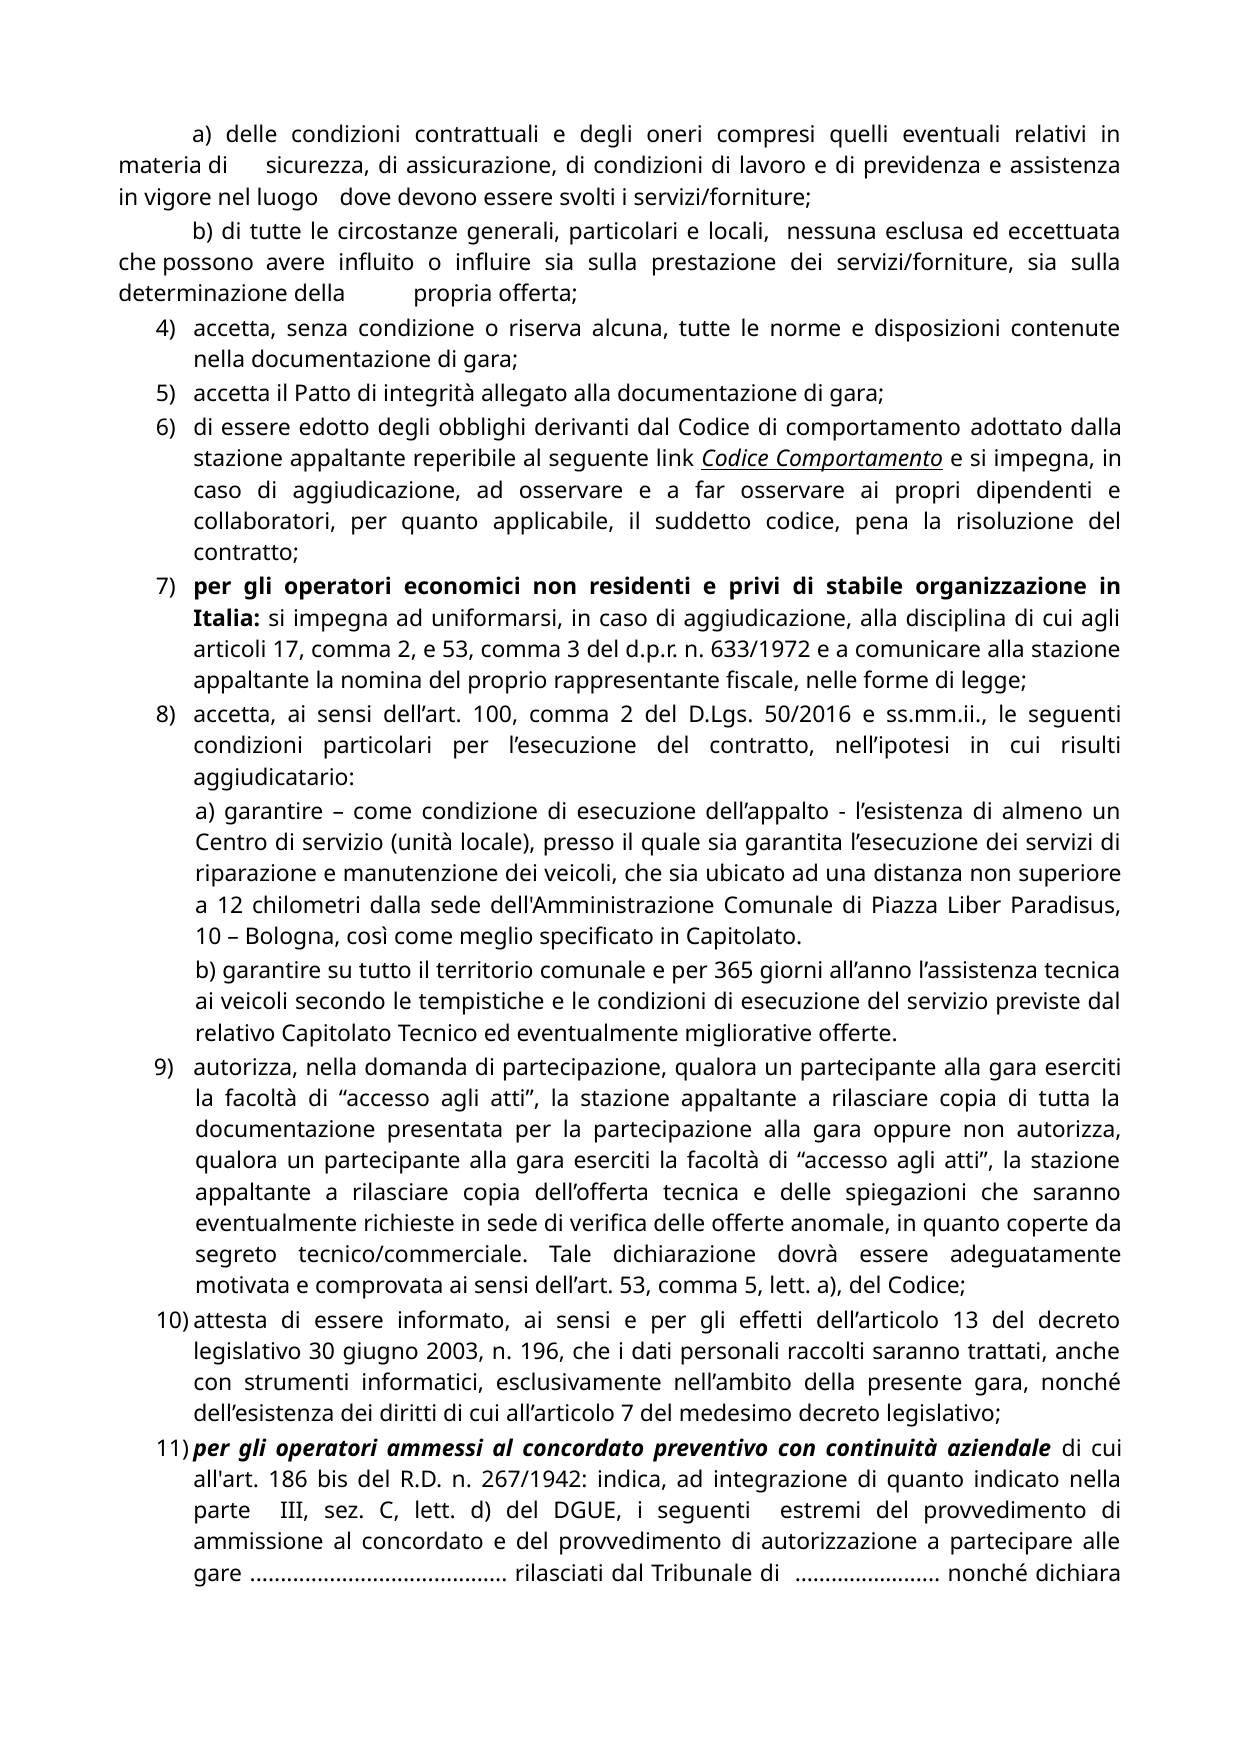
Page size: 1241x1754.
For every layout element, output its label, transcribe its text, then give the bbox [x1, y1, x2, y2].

list accetta, senza condizione o riserva alcuna, tutte le norme e disposizioni contenute nella documentazione di gara; [156, 311, 1122, 374]
text b) di tutte le circostanze generali, particolari e locali, nessuna esclusa ed eccettuata che possono avere influito o influire sia sulla prestazione dei servizi/forniture, sia sulla determinazione della propria offerta; [118, 215, 1122, 308]
list accetta il Patto di integrità allegato alla documentazione di gara; [156, 377, 1122, 408]
list di essere edotto degli obblighi derivanti dal Codice di comportamento adottato dalla stazione appaltante reperibile al seguente link Codice Comportamento e si impegna, in caso di aggiudicazione, ad osservare e a far osservare ai propri dipendenti e collaboratori, per quanto applicabile, il suddetto codice, pena la risoluzione del contratto; [156, 411, 1122, 567]
list attesta di essere informato, ai sensi e per gli effetti dell’articolo 13 del decreto legislativo 30 giugno 2003, n. 196, che i dati personali raccolti saranno trattati, anche con strumenti informatici, esclusivamente nell’ambito della presente gara, nonché dell’esistenza dei diritti di cui all’articolo 7 del medesimo decreto legislativo; [156, 1303, 1122, 1428]
text a) delle condizioni contrattuali e degli oneri compresi quelli eventuali relativi in materia di sicurezza, di assicurazione, di condizioni di lavoro e di previdenza e assistenza in vigore nel luogo dove devono essere svolti i servizi/forniture; [118, 118, 1122, 212]
list a) garantire – come condizione di esecuzione dell’appalto - l’esistenza di almeno un Centro di servizio (unità locale), presso il quale sia garantita l’esecuzione dei servizi di riparazione e manutenzione dei veicoli, che sia ubicato ad una distanza non superiore a 12 chilometri dalla sede dell'Amministrazione Comunale di Piazza Liber Paradisus, 10 – Bologna, così come meglio specificato in Capitolato. [195, 795, 1122, 951]
list per gli operatori ammessi al concordato preventivo con continuità aziendale di cui all'art. 186 bis del R.D. n. 267/1942: indica, ad integrazione di quanto indicato nella parte III, sez. C, lett. d) del DGUE, i seguenti estremi del provvedimento di ammissione al concordato e del provvedimento di autorizzazione a partecipare alle gare .......................................... rilasciati dal Tribunale di ………………...... nonché dichiara [156, 1431, 1122, 1588]
list per gli operatori economici non residenti e privi di stabile organizzazione in Italia: si impegna ad uniformarsi, in caso di aggiudicazione, alla disciplina di cui agli articoli 17, comma 2, e 53, comma 3 del d.p.r. n. 633/1972 e a comunicare alla stazione appaltante la nomina del proprio rappresentante fiscale, nelle forme di legge; [156, 570, 1122, 695]
list accetta, ai sensi dell’art. 100, comma 2 del D.Lgs. 50/2016 e ss.mm.ii., le seguenti condizioni particolari per l’esecuzione del contratto, nell’ipotesi in cui risulti aggiudicatario: [156, 698, 1122, 792]
list b) garantire su tutto il territorio comunale e per 365 giorni all’anno l’assistenza tecnica ai veicoli secondo le tempistiche e le condizioni di esecuzione del servizio previste dal relativo Capitolato Tecnico ed eventualmente migliorative offerte. [195, 954, 1122, 1048]
list autorizza, nella domanda di partecipazione, qualora un partecipante alla gara eserciti la facoltà di “accesso agli atti”, la stazione appaltante a rilasciare copia di tutta la documentazione presentata per la partecipazione alla gara oppure non autorizza, qualora un partecipante alla gara eserciti la facoltà di “accesso agli atti”, la stazione appaltante a rilasciare copia dell’offerta tecnica e delle spiegazioni che saranno eventualmente richieste in sede di verifica delle offerte anomale, in quanto coperte da segreto tecnico/commerciale. Tale dichiarazione dovrà essere adeguatamente motivata e comprovata ai sensi dell’art. 53, comma 5, lett. a), del Codice; [153, 1051, 1122, 1301]
